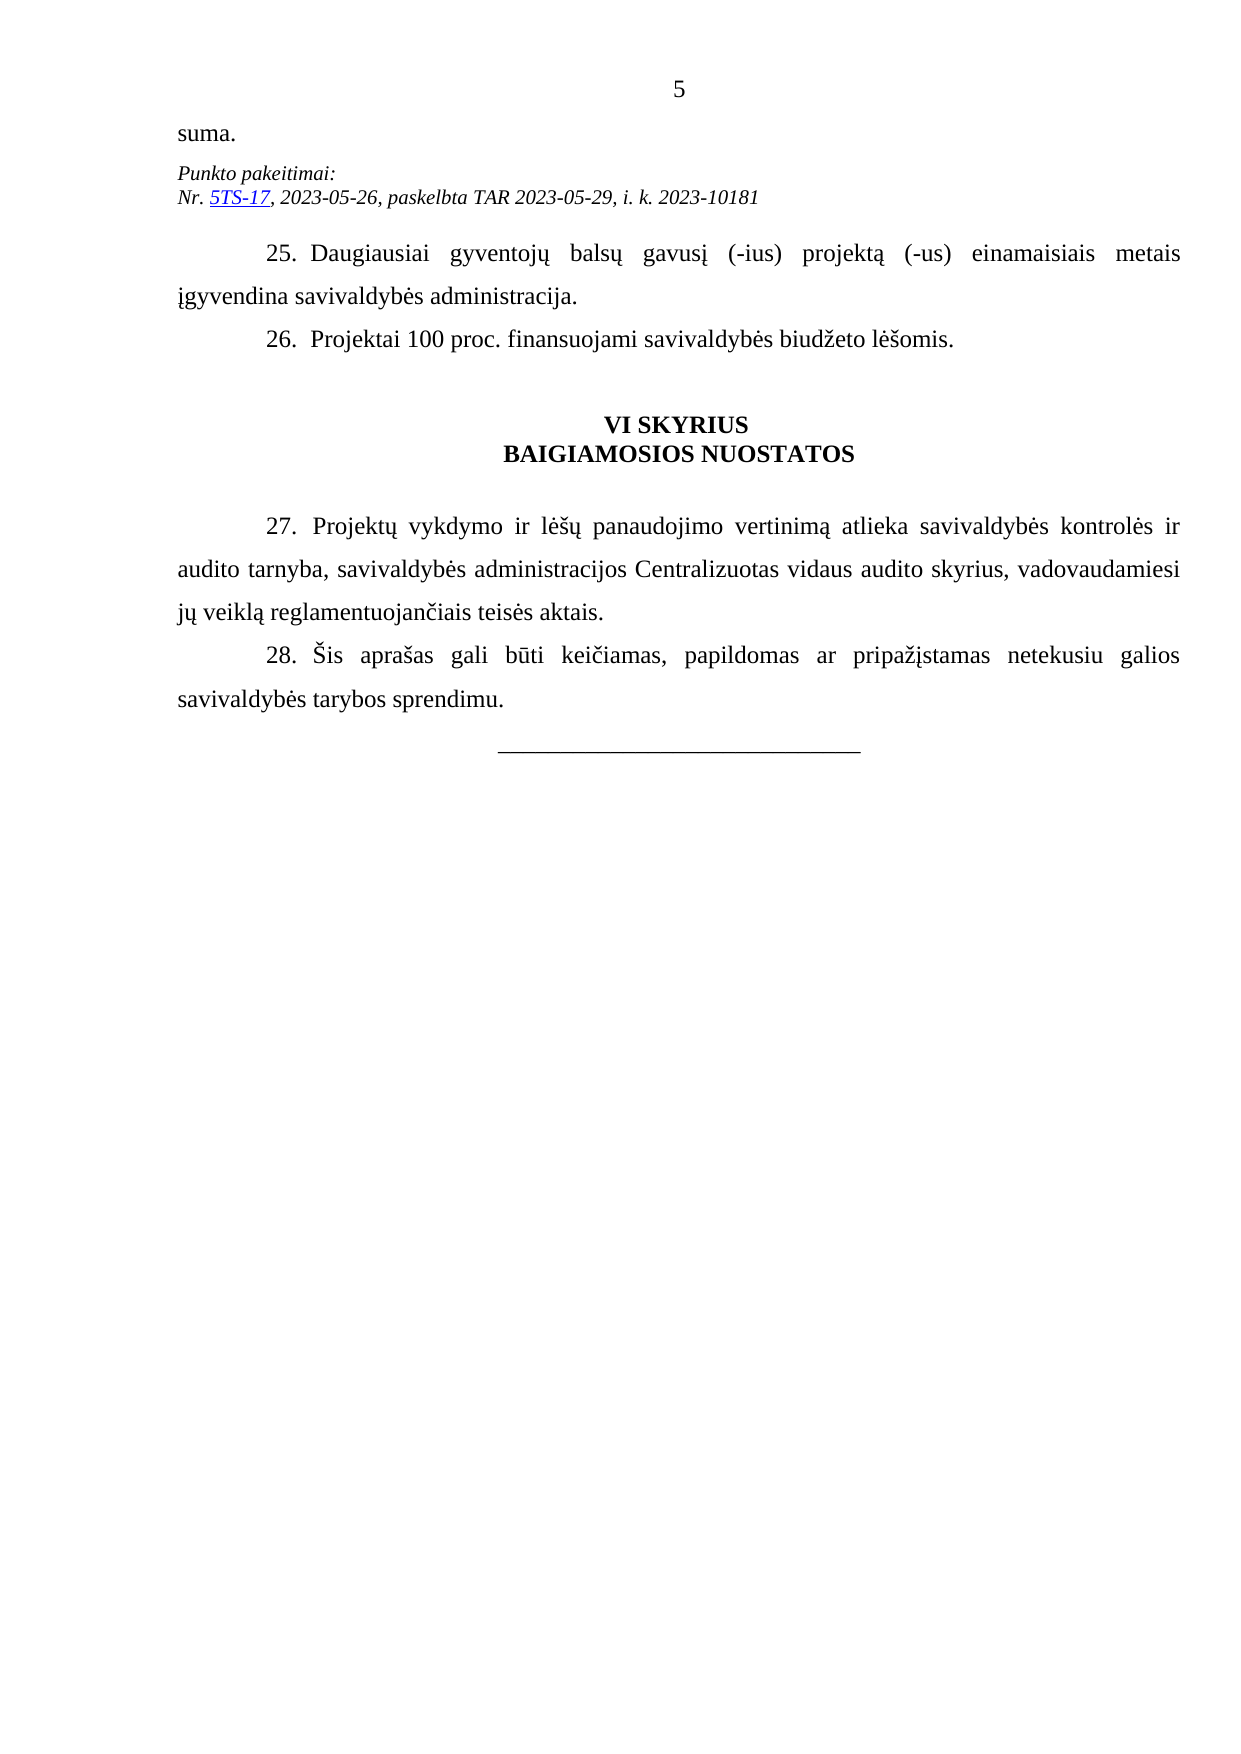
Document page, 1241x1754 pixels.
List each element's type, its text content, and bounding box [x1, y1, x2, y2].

text 26. Projektai 100 proc. finansuojami savivaldybės biudžeto lėšomis. [177, 324, 1181, 353]
text 28. Šis aprašas gali būti keičiamas, papildomas ar pripažįstamas netekusiu galios savivaldybės tarybos sprendimu. [177, 641, 1181, 712]
text _____________________________ [177, 727, 1181, 756]
text 27. Projektų vykdymo ir lėšų panaudojimo vertinimą atlieka savivaldybės kontrolės ir audito tarnyba, savivaldybės administracijos Centralizuotas vidaus audito skyrius, vadovaudamiesi jų veiklą reglamentuojančiais teisės aktais. [177, 511, 1181, 626]
text Punkto pakeitimai: [177, 161, 1181, 185]
text suma. [177, 118, 1181, 147]
text Nr. 5TS-17, 2023-05-26, paskelbta TAR 2023-05-29, i. k. 2023-10181 [177, 185, 1181, 209]
text VI SKYRIUS [177, 411, 1181, 439]
text BAIGIAMOSIOS NUOSTATOS [177, 439, 1181, 468]
text 25. Daugiausiai gyventojų balsų gavusį (-ius) projektą (-us) einamaisiais metais įgyvendina savivaldybės administracija. [177, 238, 1181, 310]
